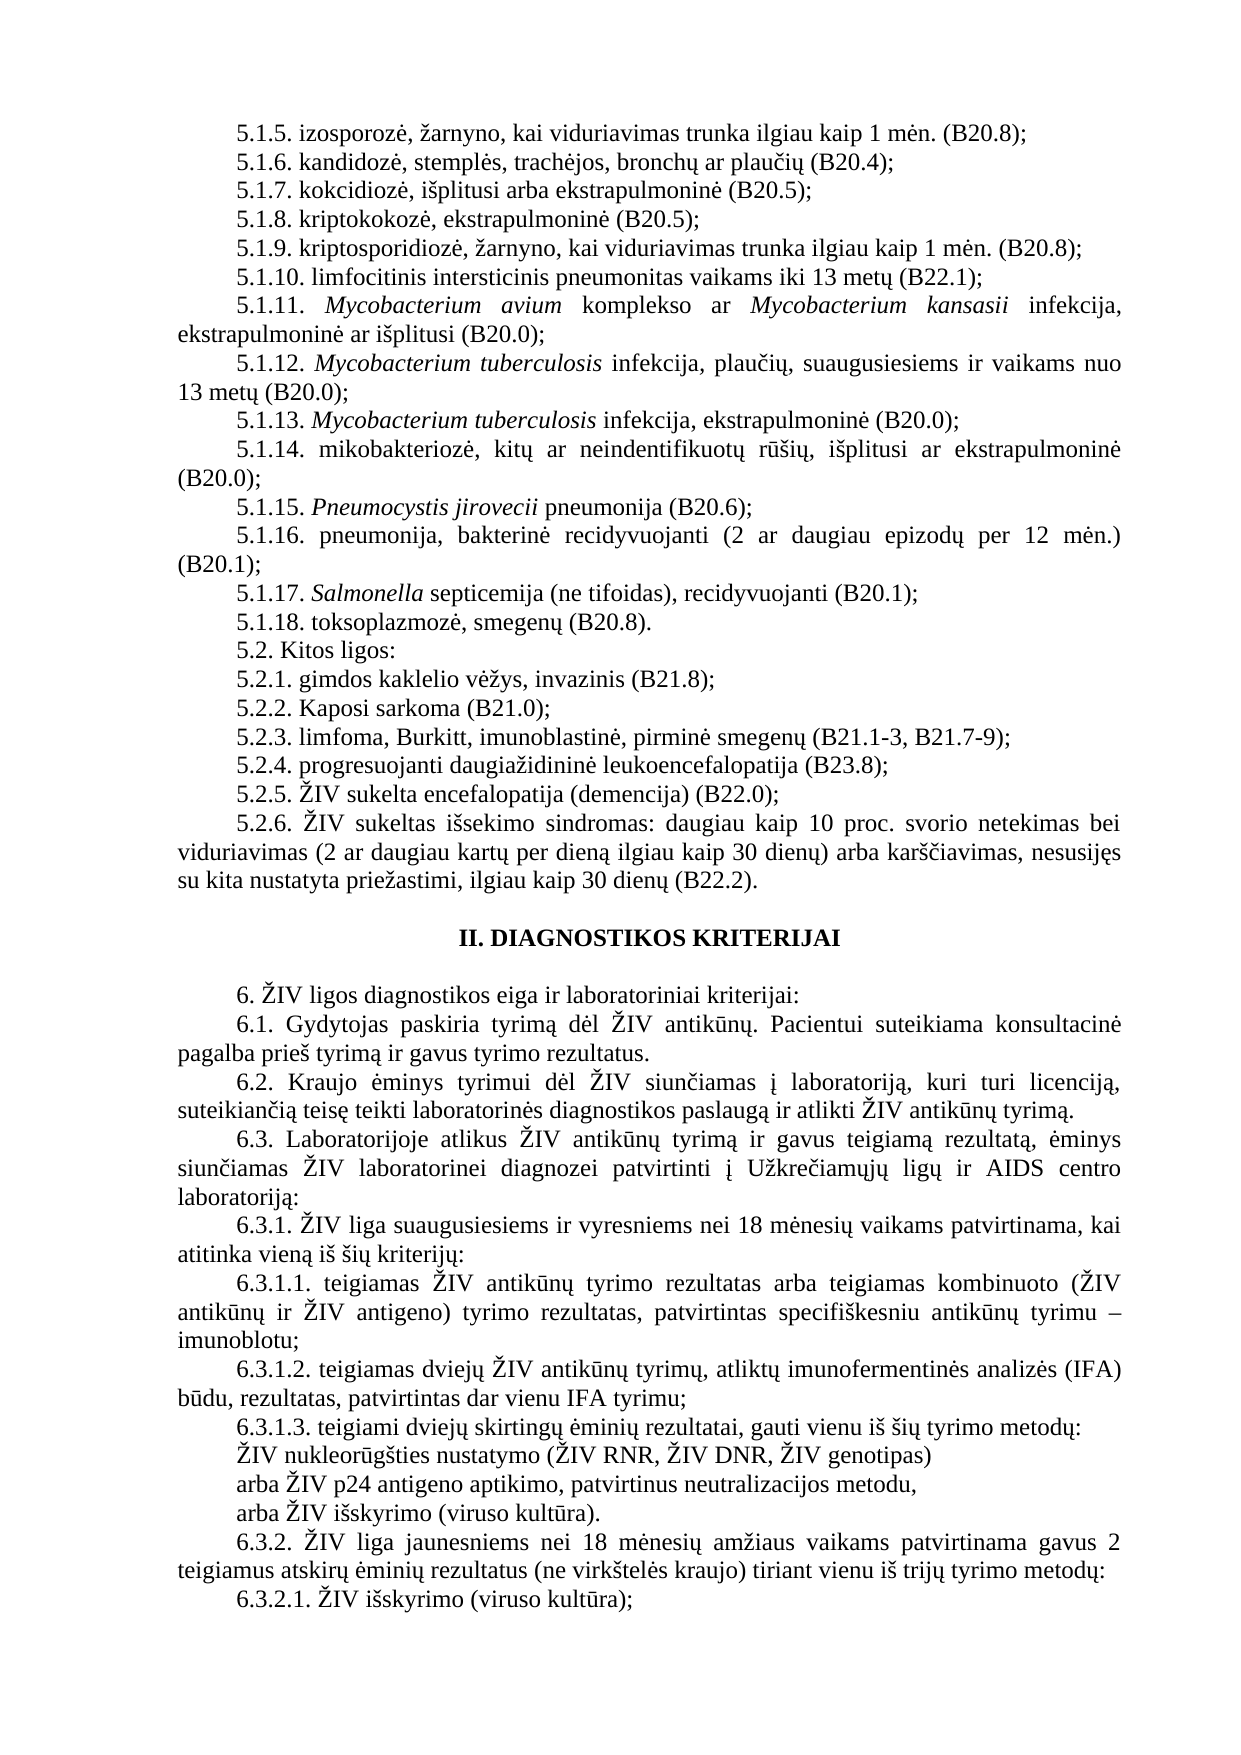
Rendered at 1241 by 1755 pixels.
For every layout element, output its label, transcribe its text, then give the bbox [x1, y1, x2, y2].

text 5.1.11. Mycobacterium avium komplekso ar Mycobacterium kansasii infekcija, ekstrapulmoninė ar išplitusi (B20.0); [177, 291, 1122, 348]
text 6.1. Gydytojas paskiria tyrimą dėl ŽIV antikūnų. Pacientui suteikiama konsultacinė pagalba prieš tyrimą ir gavus tyrimo rezultatus. [177, 1009, 1122, 1067]
text arba ŽIV p24 antigeno aptikimo, patvirtinus neutralizacijos metodu, [177, 1469, 1122, 1498]
text arba ŽIV išskyrimo (viruso kultūra). [177, 1498, 1122, 1527]
text 5.1.16. pneumonija, bakterinė recidyvuojanti (2 ar daugiau epizodų per 12 mėn.) (B20.1); [177, 521, 1122, 578]
text 5.1.9. kriptosporidiozė, žarnyno, kai viduriavimas trunka ilgiau kaip 1 mėn. (B20.8); [177, 233, 1122, 262]
text 5.1.14. mikobakteriozė, kitų ar neindentifikuotų rūšių, išplitusi ar ekstrapulmoninė (B20.0); [177, 434, 1122, 492]
text 5.2.6. ŽIV sukeltas išsekimo sindromas: daugiau kaip 10 proc. svorio netekimas bei viduriavimas (2 ar daugiau kartų per dieną ilgiau kaip 30 dienų) arba karščiavimas, nesusijęs su kita nustatyta priežastimi, ilgiau kaip 30 dienų (B22.2). [177, 808, 1122, 894]
text 5.1.7. kokcidiozė, išplitusi arba ekstrapulmoninė (B20.5); [177, 176, 1122, 204]
text 5.2.5. ŽIV sukelta encefalopatija (demencija) (B22.0); [177, 779, 1122, 808]
text 5.2. Kitos ligos: [177, 636, 1122, 664]
text 5.1.18. toksoplazmozė, smegenų (B20.8). [177, 607, 1122, 636]
text 5.1.13. Mycobacterium tuberculosis infekcija, ekstrapulmoninė (B20.0); [177, 406, 1122, 434]
text 6.3.1.3. teigiami dviejų skirtingų ėminių rezultatai, gauti vienu iš šių tyrimo metodų: [177, 1412, 1122, 1441]
text 5.2.4. progresuojanti daugiažidininė leukoencefalopatija (B23.8); [177, 751, 1122, 779]
text 5.1.5. izosporozė, žarnyno, kai viduriavimas trunka ilgiau kaip 1 mėn. (B20.8); [177, 118, 1122, 147]
text 6. ŽIV ligos diagnostikos eiga ir laboratoriniai kriterijai: [177, 981, 1122, 1009]
text 6.3. Laboratorijoje atlikus ŽIV antikūnų tyrimą ir gavus teigiamą rezultatą, ėminys siunčiamas ŽIV laboratorinei diagnozei patvirtinti į Užkrečiamųjų ligų ir AIDS centro laboratoriją: [177, 1124, 1122, 1211]
text 6.3.1.2. teigiamas dviejų ŽIV antikūnų tyrimų, atliktų imunofermentinės analizės (IFA) būdu, rezultatas, patvirtintas dar vienu IFA tyrimu; [177, 1354, 1122, 1412]
text 5.2.3. limfoma, Burkitt, imunoblastinė, pirminė smegenų (B21.1-3, B21.7-9); [177, 722, 1122, 751]
text 5.1.12. Mycobacterium tuberculosis infekcija, plaučių, suaugusiesiems ir vaikams nuo 13 metų (B20.0); [177, 348, 1122, 406]
text 5.2.2. Kaposi sarkoma (B21.0); [177, 693, 1122, 722]
text ŽIV nukleorūgšties nustatymo (ŽIV RNR, ŽIV DNR, ŽIV genotipas) [177, 1441, 1122, 1469]
text 5.1.8. kriptokokozė, ekstrapulmoninė (B20.5); [177, 204, 1122, 233]
text 6.2. Kraujo ėminys tyrimui dėl ŽIV siunčiamas į laboratoriją, kuri turi licenciją, suteikiančią teisę teikti laboratorinės diagnostikos paslaugą ir atlikti ŽIV antikūnų tyrimą. [177, 1067, 1122, 1124]
text 6.3.1. ŽIV liga suaugusiesiems ir vyresniems nei 18 mėnesių vaikams patvirtinama, kai atitinka vieną iš šių kriterijų: [177, 1211, 1122, 1268]
text 6.3.2.1. ŽIV išskyrimo (viruso kultūra); [177, 1584, 1122, 1613]
text 5.1.17. Salmonella septicemija (ne tifoidas), recidyvuojanti (B20.1); [177, 578, 1122, 607]
text 6.3.1.1. teigiamas ŽIV antikūnų tyrimo rezultatas arba teigiamas kombinuoto (ŽIV antikūnų ir ŽIV antigeno) tyrimo rezultatas, patvirtintas specifiškesniu antikūnų tyrimu – imunoblotu; [177, 1268, 1122, 1354]
text 5.1.6. kandidozė, stemplės, trachėjos, bronchų ar plaučių (B20.4); [177, 147, 1122, 176]
text 5.1.10. limfocitinis intersticinis pneumonitas vaikams iki 13 metų (B22.1); [177, 262, 1122, 291]
text II. DIAGNOSTIKOS KRITERIJAI [177, 923, 1122, 952]
text 5.2.1. gimdos kaklelio vėžys, invazinis (B21.8); [177, 664, 1122, 693]
text 6.3.2. ŽIV liga jaunesniems nei 18 mėnesių amžiaus vaikams patvirtinama gavus 2 teigiamus atskirų ėminių rezultatus (ne virkštelės kraujo) tiriant vienu iš trijų tyrimo metodų: [177, 1527, 1122, 1584]
text 5.1.15. Pneumocystis jirovecii pneumonija (B20.6); [177, 492, 1122, 521]
